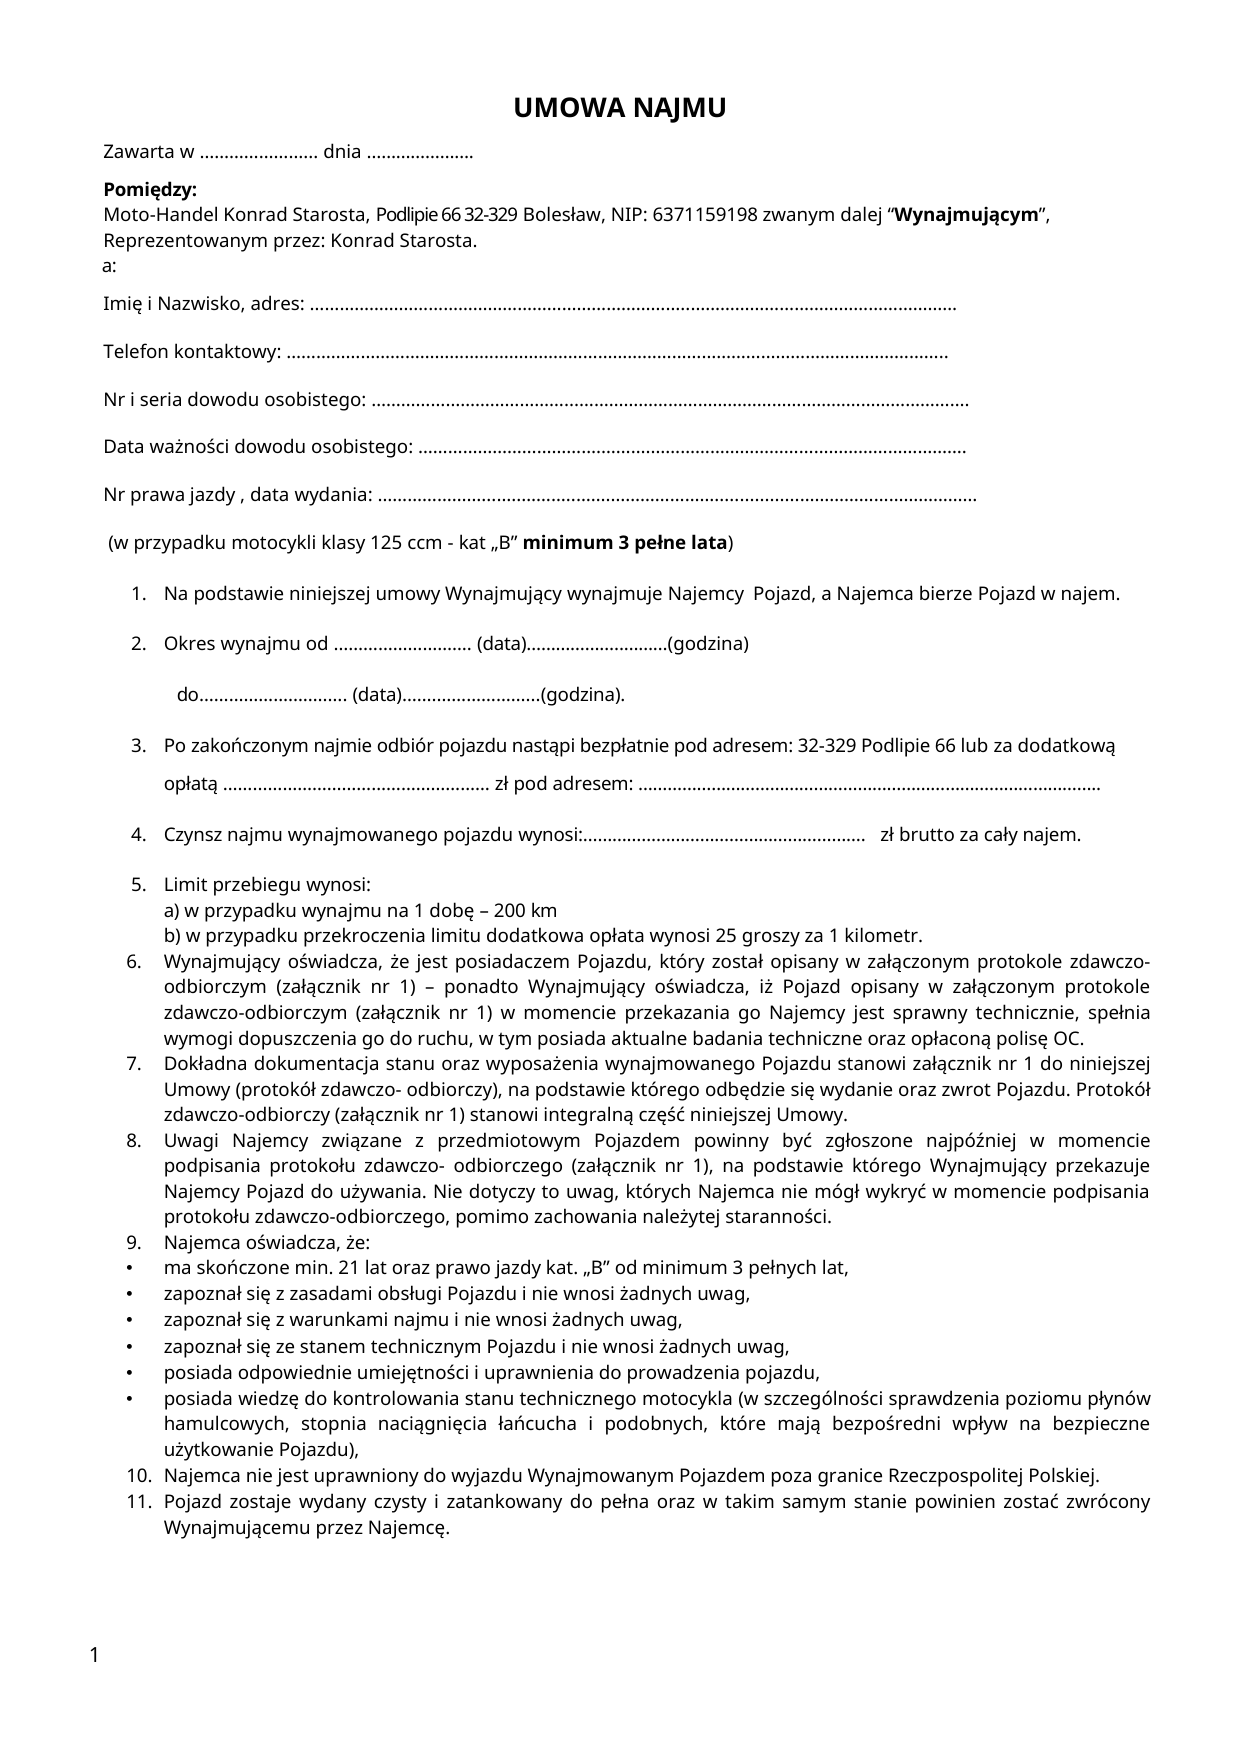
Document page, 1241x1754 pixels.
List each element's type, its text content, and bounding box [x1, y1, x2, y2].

text Telefon kontaktowy: …………………………………………………………………………………………………………………….. [103, 338, 1128, 364]
text Data ważności dowodu osobistego: ……………………………….……….………………………………………………………. [103, 434, 1128, 459]
text a: [88, 252, 1152, 278]
text Nr prawa jazdy , data wydania: …………………...…..………..…….………………….................……………………………… [103, 481, 1128, 507]
list Najemca nie jest uprawniony do wyjazdu Wynajmowanym Pojazdem poza granice Rzeczpospolitej Polskiej. [126, 1462, 1152, 1488]
list Okres wynajmu od ………………………. (data)………………..………(godzina) [126, 631, 1152, 656]
text Zawarta w …………………... dnia …………………. [103, 138, 1152, 163]
list zapoznał się ze stanem technicznym Pojazdu i nie wnosi żadnych uwag, [126, 1333, 1152, 1358]
list ma skończone min. 21 lat oraz prawo jazdy kat. „B” od minimum 3 pełnych lat, [126, 1254, 1152, 1280]
list zapoznał się z warunkami najmu i nie wnosi żadnych uwag, [126, 1307, 1152, 1332]
text (w przypadku motocykli klasy 125 ccm - kat „B” minimum 3 pełne lata) [103, 529, 1152, 554]
list Limit przebiegu wynosi: [126, 872, 1152, 897]
text Nr i seria dowodu osobistego: …………………………………...……………………………………………………………………. [103, 386, 1128, 411]
list posiada wiedzę do kontrolowania stanu technicznego motocykla (w szczególności sprawdzenia poziomu płynów hamulcowych, stopnia naciągnięcia łańcucha i podobnych, które mają bezpośredni wpływ na bezpieczne użytkowanie Pojazdu), [126, 1385, 1152, 1462]
text UMOWA NAJMU [88, 88, 1152, 125]
list posiada odpowiednie umiejętności i uprawnienia do prowadzenia pojazdu, [126, 1359, 1152, 1384]
list Po zakończonym najmie odbiór pojazdu nastąpi bezpłatnie pod adresem: 32-329 Podlipie 66 lub za dodatkową opłatą ……...……………………………………… zł pod adresem: ………………………………………………………………………………….. [126, 732, 1152, 796]
list Pojazd zostaje wydany czysty i zatankowany do pełna oraz w takim samym stanie powinien zostać zwrócony Wynajmującemu przez Najemcę. [126, 1488, 1152, 1539]
text Reprezentowanym przez: Konrad Starosta. [103, 227, 1102, 252]
text Pomiędzy: [103, 176, 1152, 201]
list Wynajmujący oświadcza, że jest posiadaczem Pojazdu, który został opisany w załączonym protokole zdawczo-odbiorczym (załącznik nr 1) – ponadto Wynajmujący oświadcza, iż Pojazd opisany w załączonym protokole zdawczo-odbiorczym (załącznik nr 1) w momencie przekazania go Najemcy jest sprawny technicznie, spełnia wymogi dopuszczenia go do ruchu, w tym posiada aktualne badania techniczne oraz opłaconą polisę OC. [126, 948, 1152, 1050]
list a) w przypadku wynajmu na 1 dobę – 200 km [126, 897, 1152, 923]
text Imię i Nazwisko, adres: …………………………………………………………………..……………………………………………… [103, 291, 1152, 316]
list Dokładna dokumentacja stanu oraz wyposażenia wynajmowanego Pojazdu stanowi załącznik nr 1 do niniejszej Umowy (protokół zdawczo- odbiorczy), na podstawie którego odbędzie się wydanie oraz zwrot Pojazdu. Protokół zdawczo-odbiorczy (załącznik nr 1) stanowi integralną część niniejszej Umowy. [126, 1050, 1152, 1127]
list Uwagi Najemcy związane z przedmiotowym Pojazdem powinny być zgłoszone najpóźniej w momencie podpisania protokołu zdawczo- odbiorczego (załącznik nr 1), na podstawie którego Wynajmujący przekazuje Najemcy Pojazd do używania. Nie dotyczy to uwag, których Najemca nie mógł wykryć w momencie podpisania protokołu zdawczo-odbiorczego, pomimo zachowania należytej staranności. [126, 1127, 1152, 1229]
list Czynsz najmu wynajmowanego pojazdu wynosi:…………………………………………………. zł brutto za cały najem. [126, 821, 1152, 846]
text Moto-Handel Konrad Starosta, Podlipie 66 32-329 Bolesław, NIP: 6371159198 zwanym dalej “Wynajmującym”, [103, 201, 1152, 227]
text b) w przypadku przekroczenia limitu dodatkowa opłata wynosi 25 groszy za 1 kilometr. [88, 923, 1152, 948]
list zapoznał się z zasadami obsługi Pojazdu i nie wnosi żadnych uwag, [126, 1281, 1152, 1306]
list Najemca oświadcza, że: [126, 1229, 1152, 1254]
list do……………….…….…. (data)…….………………...(godzina). [126, 681, 1152, 707]
list Na podstawie niniejszej umowy Wynajmujący wynajmuje Najemcy Pojazd, a Najemca bierze Pojazd w najem. [126, 580, 1152, 605]
